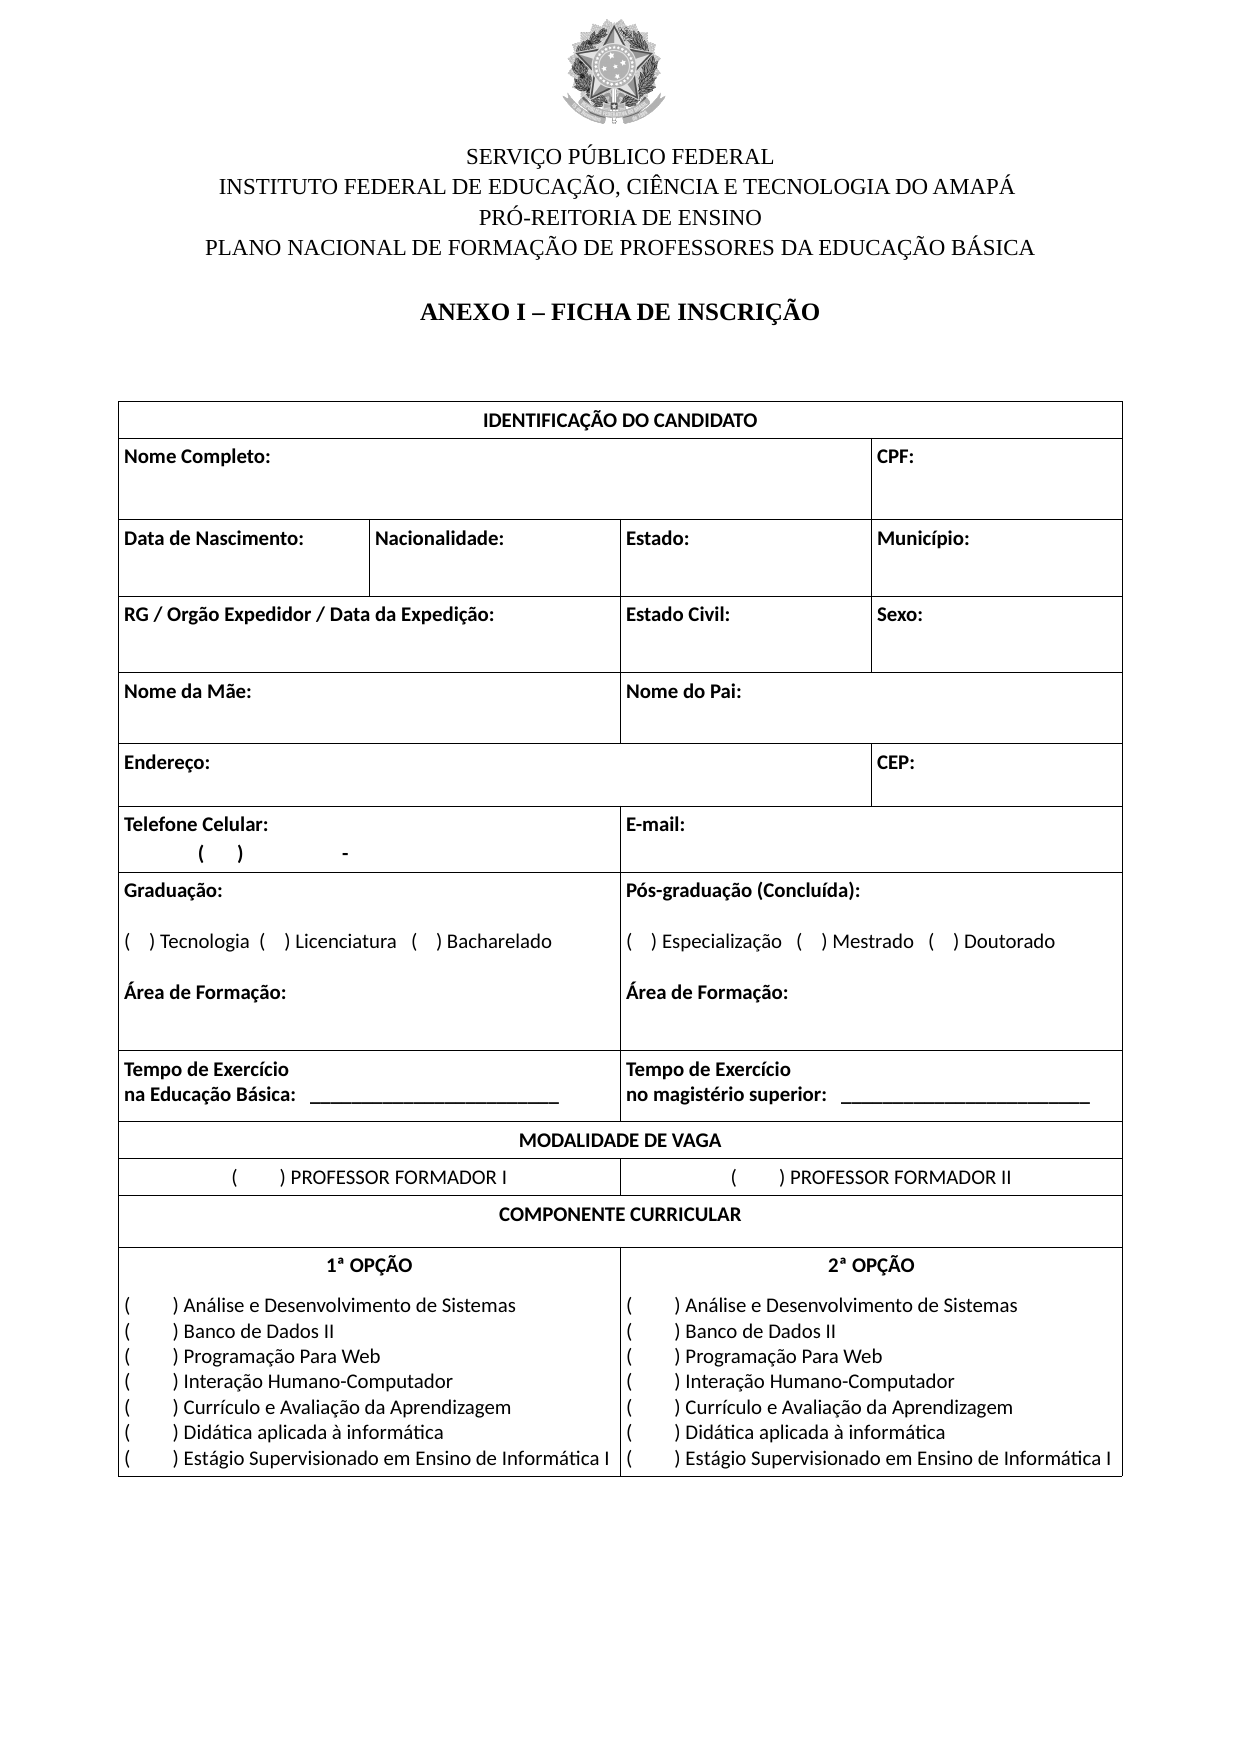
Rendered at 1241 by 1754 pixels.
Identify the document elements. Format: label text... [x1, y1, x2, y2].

table_cell Nacionalidade: [370, 520, 620, 596]
table_cell Tempo de Exercício no magistério superior: ________________________ [621, 1051, 1122, 1121]
table_cell Pós-graduação (Concluída): ( ) Especialização ( ) Mestrado ( ) Doutorado Área de Formação: [621, 873, 1122, 1050]
table_cell Nome da Mãe: [119, 673, 620, 743]
picture [562, 19, 666, 124]
table_cell Nome Completo: [119, 439, 871, 519]
table_cell Estado Civil: [621, 597, 871, 672]
table_cell Nome do Pai: [621, 673, 1122, 743]
table_cell E-mail: [621, 807, 1122, 872]
text ANEXO I – FICHA DE INSCRIÇÃO [118, 297, 1122, 326]
table_cell ( ) PROFESSOR FORMADOR I [119, 1159, 620, 1195]
table_cell 2ª OPÇÃO ( ) Análise e Desenvolvimento de Sistemas ( ) Banco de Dados II ( ) Programação Para Web ( ) Interação Humano-Computador ( ) Currículo e Avaliação da Aprendizagem ( ) Didática aplicada à informática ( ) Estágio Supervisionado em Ensino de Informática I [621, 1248, 1122, 1476]
table_cell MODALIDADE DE VAGA [119, 1122, 1122, 1158]
table_cell Sexo: [872, 597, 1122, 672]
table_cell Graduação: ( ) Tecnologia ( ) Licenciatura ( ) Bacharelado Área de Formação: [119, 873, 620, 1050]
table_header IDENTIFICAÇÃO DO CANDIDATO [119, 402, 1122, 438]
table_cell Data de Nascimento: [119, 520, 369, 596]
table_cell COMPONENTE CURRICULAR [119, 1196, 1122, 1247]
table_cell CEP: [872, 744, 1122, 806]
table_cell Município: [872, 520, 1122, 596]
table_cell CPF: [872, 439, 1122, 519]
table_cell ( ) PROFESSOR FORMADOR II [621, 1159, 1122, 1195]
table_cell RG / Orgão Expedidor / Data da Expedição: [119, 597, 620, 672]
table_cell 1ª OPÇÃO ( ) Análise e Desenvolvimento de Sistemas ( ) Banco de Dados II ( ) Programação Para Web ( ) Interação Humano-Computador ( ) Currículo e Avaliação da Aprendizagem ( ) Didática aplicada à informática ( ) Estágio Supervisionado em Ensino de Informática I [119, 1248, 620, 1476]
table_cell Tempo de Exercício na Educação Básica: ________________________ [119, 1051, 620, 1121]
table_cell Estado: [621, 520, 871, 596]
table_cell Telefone Celular: ( ) - [119, 807, 620, 872]
table_cell Endereço: [119, 744, 871, 806]
